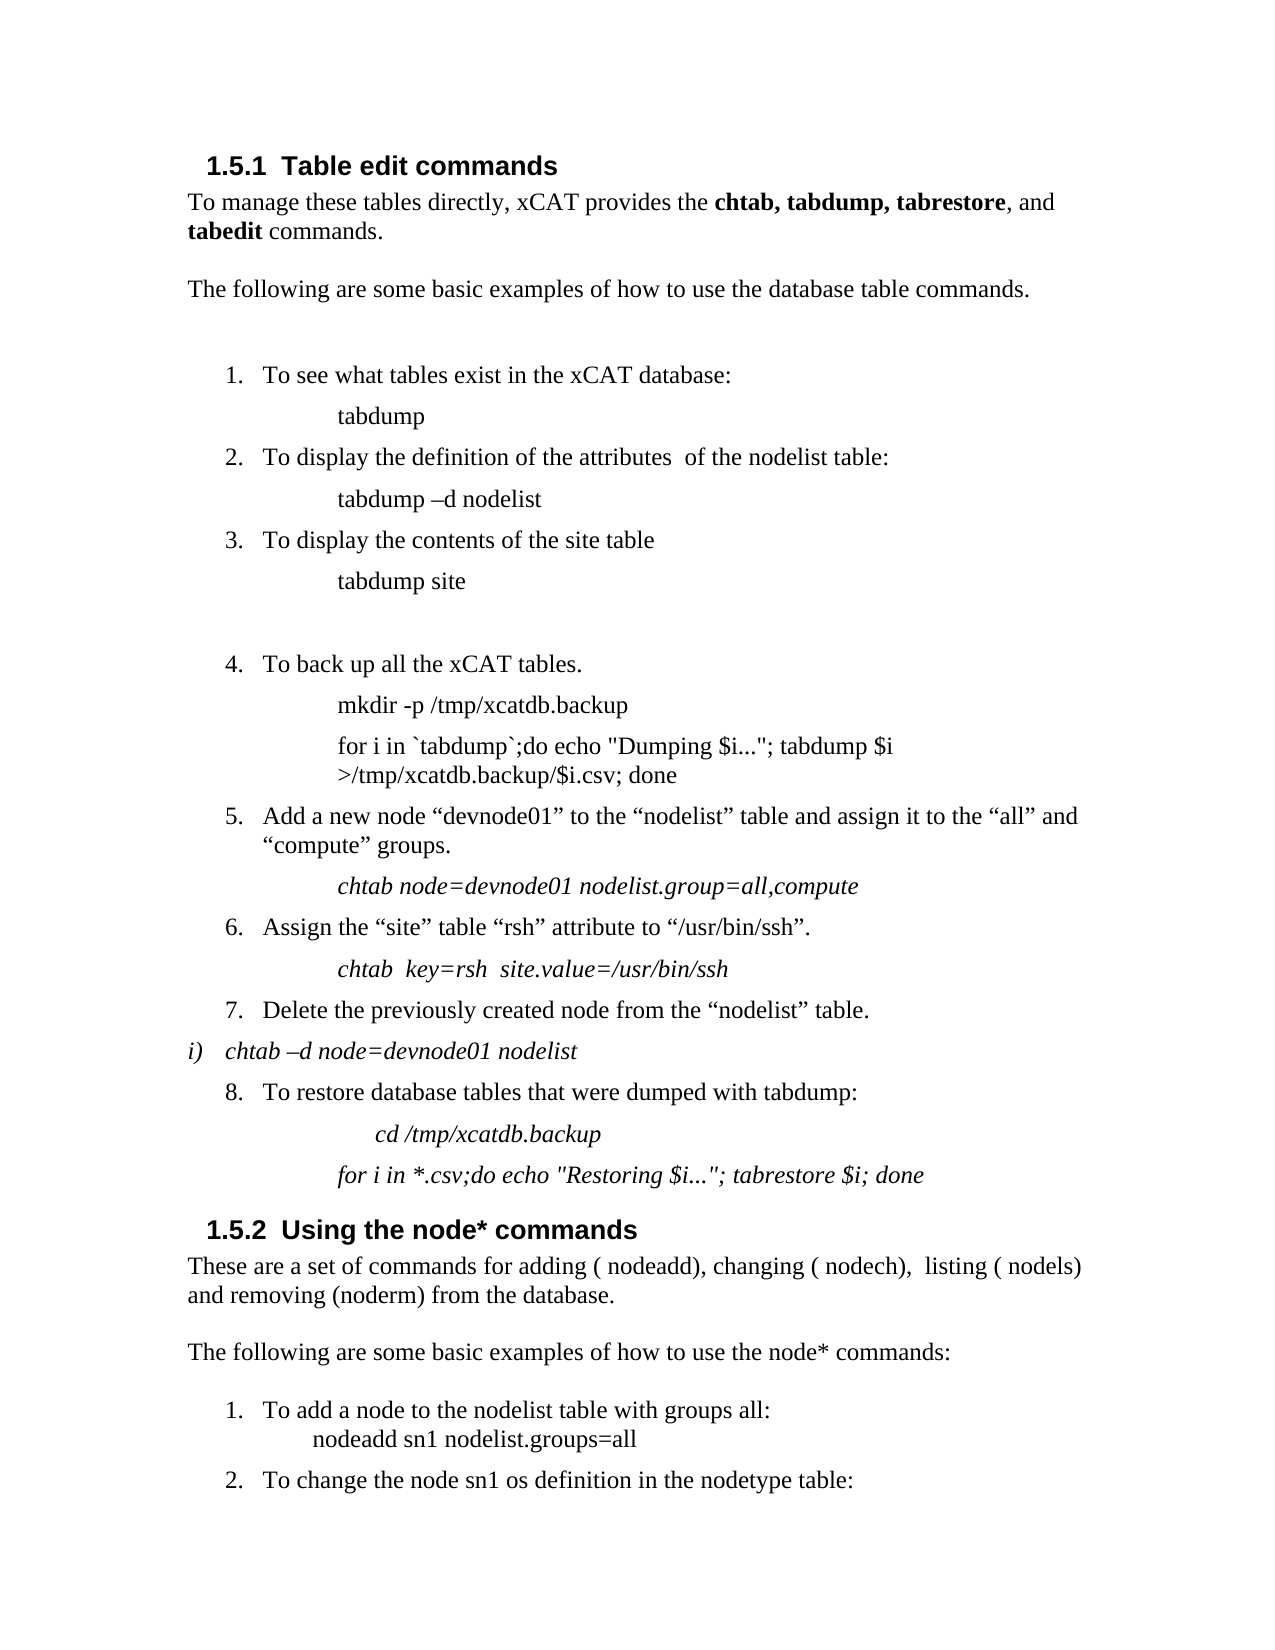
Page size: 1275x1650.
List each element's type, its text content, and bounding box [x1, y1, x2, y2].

text chtab node=devnode01 nodelist.group=all,compute [300, 871, 1087, 900]
text nodeadd sn1 nodelist.groups=all [187, 1424, 1087, 1452]
list To display the definition of the attributes of the nodelist table: [225, 442, 1087, 471]
list To display the contents of the site table [225, 525, 1087, 554]
list Delete the previously created node from the “nodelist” table. [225, 995, 1087, 1024]
list Assign the “site” table “rsh” attribute to “/usr/bin/ssh”. [225, 912, 1087, 941]
text for i in *.csv;do echo "Restoring $i..."; tabrestore $i; done [300, 1160, 1087, 1189]
text tabdump –d nodelist [337, 484, 937, 512]
text tabdump site [187, 566, 1087, 595]
text To manage these tables directly, xCAT provides the chtab, tabdump, tabrestore, and tabedit commands. [187, 187, 1087, 245]
text The following are some basic examples of how to use the node* commands: [187, 1337, 1087, 1366]
text cd /tmp/xcatdb.backup [225, 1119, 1087, 1147]
text These are a set of commands for adding ( nodeadd), changing ( nodech), listing ( nodels) and removing (noderm) from the database. [187, 1251, 1087, 1309]
text for i in `tabdump`;do echo "Dumping $i..."; tabdump $i >/tmp/xcatdb.backup/$i.csv; done [337, 731, 1087, 789]
list To change the node sn1 os definition in the nodetype table: [225, 1465, 1087, 1494]
list To restore database tables that were dumped with tabdump: [225, 1077, 1087, 1106]
list chtab –d node=devnode01 nodelist [187, 1036, 1087, 1065]
list To add a node to the nodelist table with groups all: [225, 1395, 1087, 1424]
list Add a new node “devnode01” to the “nodelist” table and assign it to the “all” and “compute” groups. [225, 801, 1087, 859]
list To back up all the xCAT tables. [225, 649, 1087, 677]
text The following are some basic examples of how to use the database table commands. [187, 274, 1087, 302]
text mkdir -p /tmp/xcatdb.backup [337, 690, 1087, 719]
text chtab key=rsh site.value=/usr/bin/ssh [300, 954, 1087, 982]
subtitle Using the node* commands [206, 1214, 1087, 1245]
list To see what tables exist in the xCAT database: [225, 360, 1087, 389]
subtitle Table edit commands [206, 150, 1087, 181]
text tabdump [337, 401, 937, 430]
